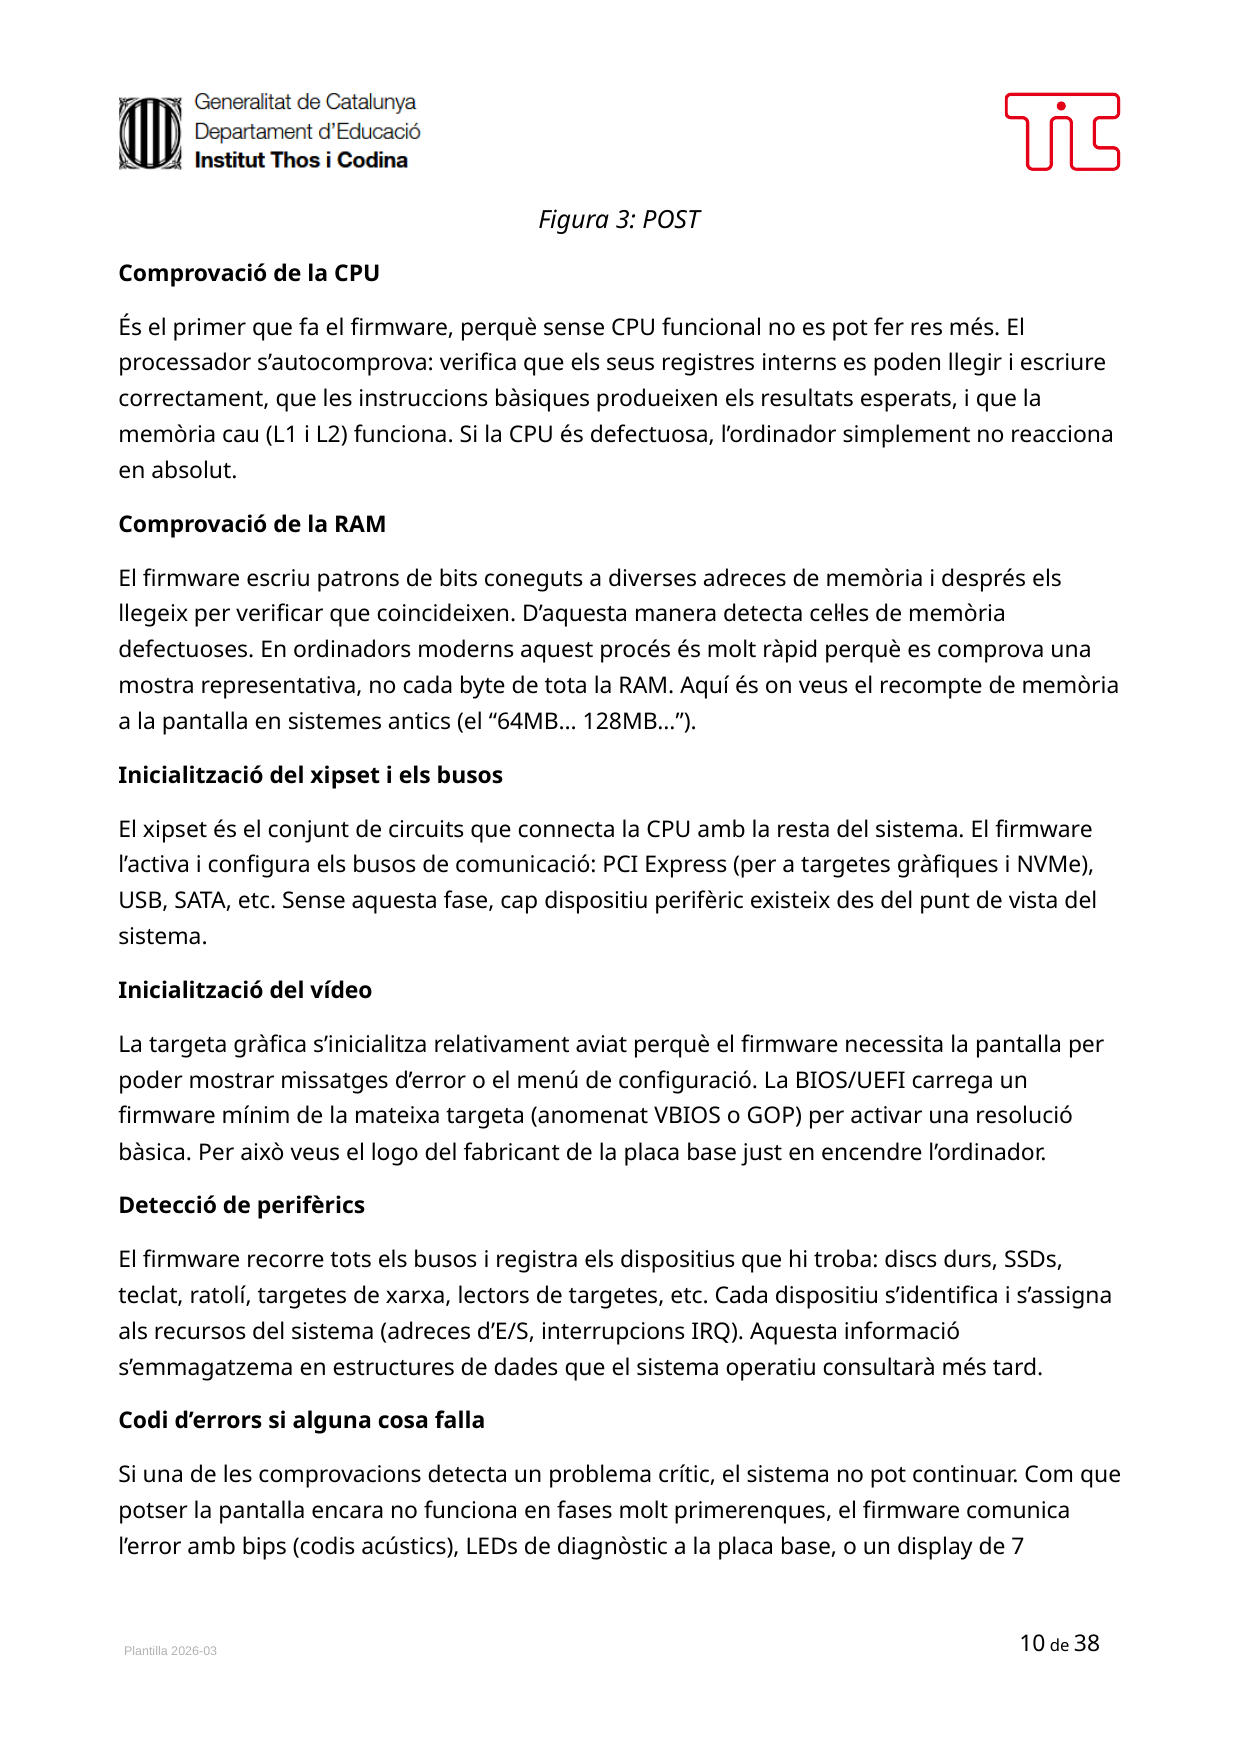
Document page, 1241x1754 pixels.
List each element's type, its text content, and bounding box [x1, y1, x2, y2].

text El xipset és el conjunt de circuits que connecta la CPU amb la resta del sistema. El firmware l’activa i configura els busos de comunicació: PCI Express (per a targetes gràfiques i NVMe), USB, SATA, etc. Sense aquesta fase, cap dispositiu perifèric existeix des del punt de vista del sistema. [118, 812, 1122, 952]
text Si una de les comprovacions detecta un problema crític, el sistema no pot continuar. Com que potser la pantalla encara no funciona en fases molt primerenques, el firmware comunica l’error amb bips (codis acústics), LEDs de diagnòstic a la placa base, o un display de 7 [118, 1458, 1122, 1561]
text Figura 3: POST [118, 201, 1122, 235]
text Inicialització del xipset i els busos [118, 759, 1122, 790]
text Inicialització del vídeo [118, 974, 1122, 1005]
picture [118, 92, 422, 171]
text És el primer que fa el firmware, perquè sense CPU funcional no es pot fer res més. El processador s’autocomprova: verifica que els seus registres interns es poden llegir i escriure correctament, que les instruccions bàsiques produeixen els resultats esperats, i que la memòria cau (L1 i L2) funciona. Si la CPU és defectuosa, l’ordinador simplement no reacciona en absolut. [118, 310, 1122, 485]
text Codi d’errors si alguna cosa falla [118, 1404, 1122, 1435]
picture [1004, 92, 1123, 171]
text La targeta gràfica s’inicialitza relativament aviat perquè el firmware necessita la pantalla per poder mostrar missatges d’error o el menú de configuració. La BIOS/UEFI carrega un firmware mínim de la mateixa targeta (anomenat VBIOS o GOP) per activar una resolució bàsica. Per això veus el logo del fabricant de la placa base just en encendre l’ordinador. [118, 1028, 1122, 1167]
text El firmware escriu patrons de bits coneguts a diverses adreces de memòria i després els llegeix per verificar que coincideixen. D’aquesta manera detecta cel·les de memòria defectuoses. En ordinadors moderns aquest procés és molt ràpid perquè es comprova una mostra representativa, no cada byte de tota la RAM. Aquí és on veus el recompte de memòria a la pantalla en sistemes antics (el “64MB… 128MB…”). [118, 561, 1122, 736]
text Comprovació de la RAM [118, 508, 1122, 539]
text Comprovació de la CPU [118, 257, 1122, 288]
text El firmware recorre tots els busos i registra els dispositius que hi troba: discs durs, SSDs, teclat, ratolí, targetes de xarxa, lectors de targetes, etc. Cada dispositiu s’identifica i s’assigna als recursos del sistema (adreces d’E/S, interrupcions IRQ). Aquesta informació s’emmagatzema en estructures de dades que el sistema operatiu consultarà més tard. [118, 1243, 1122, 1382]
text Detecció de perifèrics [118, 1189, 1122, 1220]
